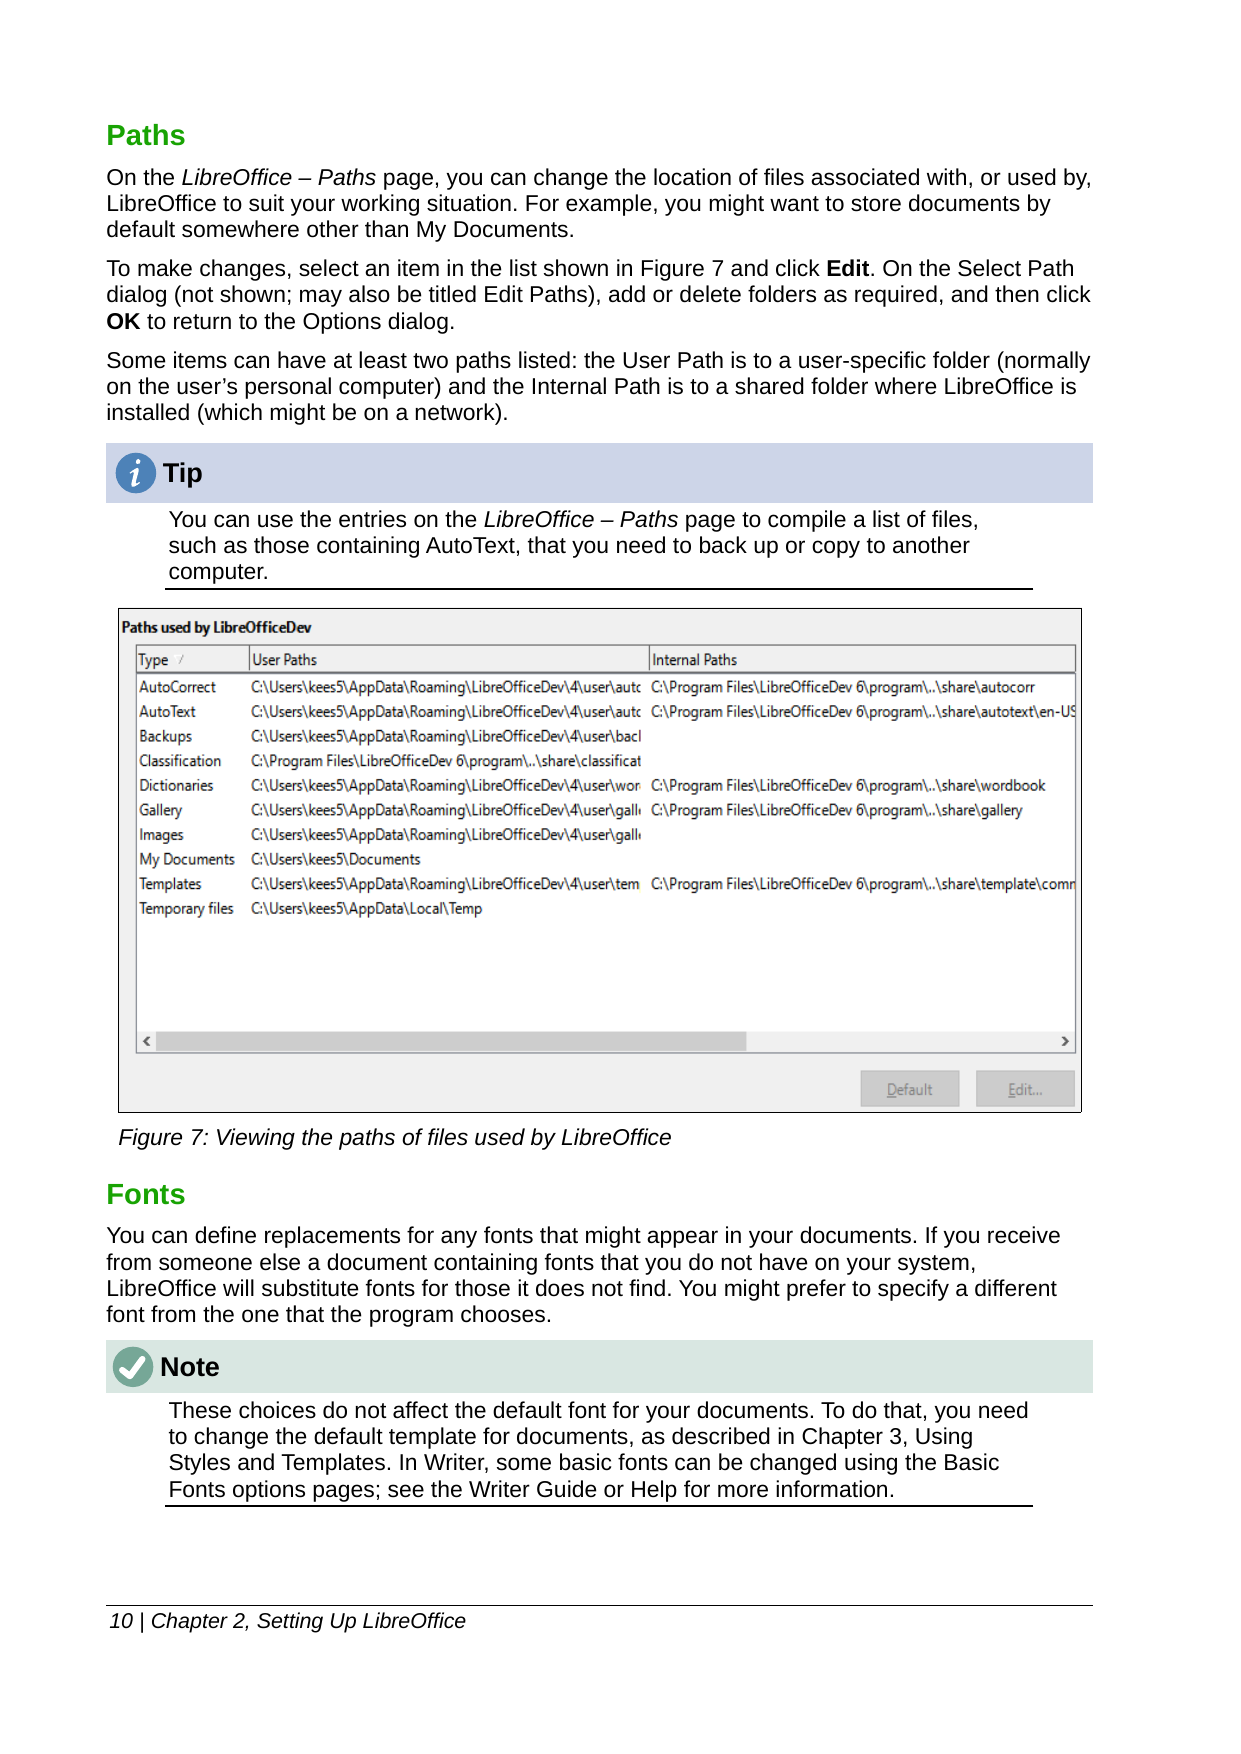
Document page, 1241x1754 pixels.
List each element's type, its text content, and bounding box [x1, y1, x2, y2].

subtitle Tip [106, 443, 1093, 503]
subtitle Fonts [106, 1177, 1093, 1210]
subtitle Paths [106, 118, 1093, 152]
subtitle Note [106, 1340, 1093, 1393]
text These choices do not affect the default font for your documents. To do that, you need to change the default template for documents, as described in Chapter 3, Using Styles and Templates. In Writer, some basic fonts can be changed using the Basic Fonts options pages; see the Writer Guide or Help for more information. [165, 1393, 1033, 1505]
text Figure 7: Viewing the paths of files used by LibreOffice [118, 1124, 1081, 1150]
text Some items can have at least two paths listed: the User Path is to a user-specific folder (normally on the user’s personal computer) and the Internal Path is to a shared folder where LibreOffice is installed (which might be on a network). [106, 347, 1093, 426]
text You can use the entries on the LibreOffice – Paths page to compile a list of files, such as those containing AutoText, that you need to back up or copy to another computer. [165, 503, 1033, 588]
text On the LibreOffice – Paths page, you can change the location of files associated with, or used by, LibreOffice to suit your working situation. For example, you might want to store documents by default somewhere other than My Documents. [106, 163, 1093, 242]
text To make changes, select an item in the list shown in Figure 7 and click Edit. On the Select Path dialog (not shown; may also be titled Edit Paths), add or delete folders as required, and then click OK to return to the Options dialog. [106, 255, 1093, 334]
picture [119, 609, 1081, 1112]
text You can define replacements for any fonts that might appear in your documents. If you receive from someone else a document containing fonts that you do not have on your system, LibreOffice will substitute fonts for those it does not find. You might prefer to specify a different font from the one that the program chooses. [106, 1222, 1093, 1328]
